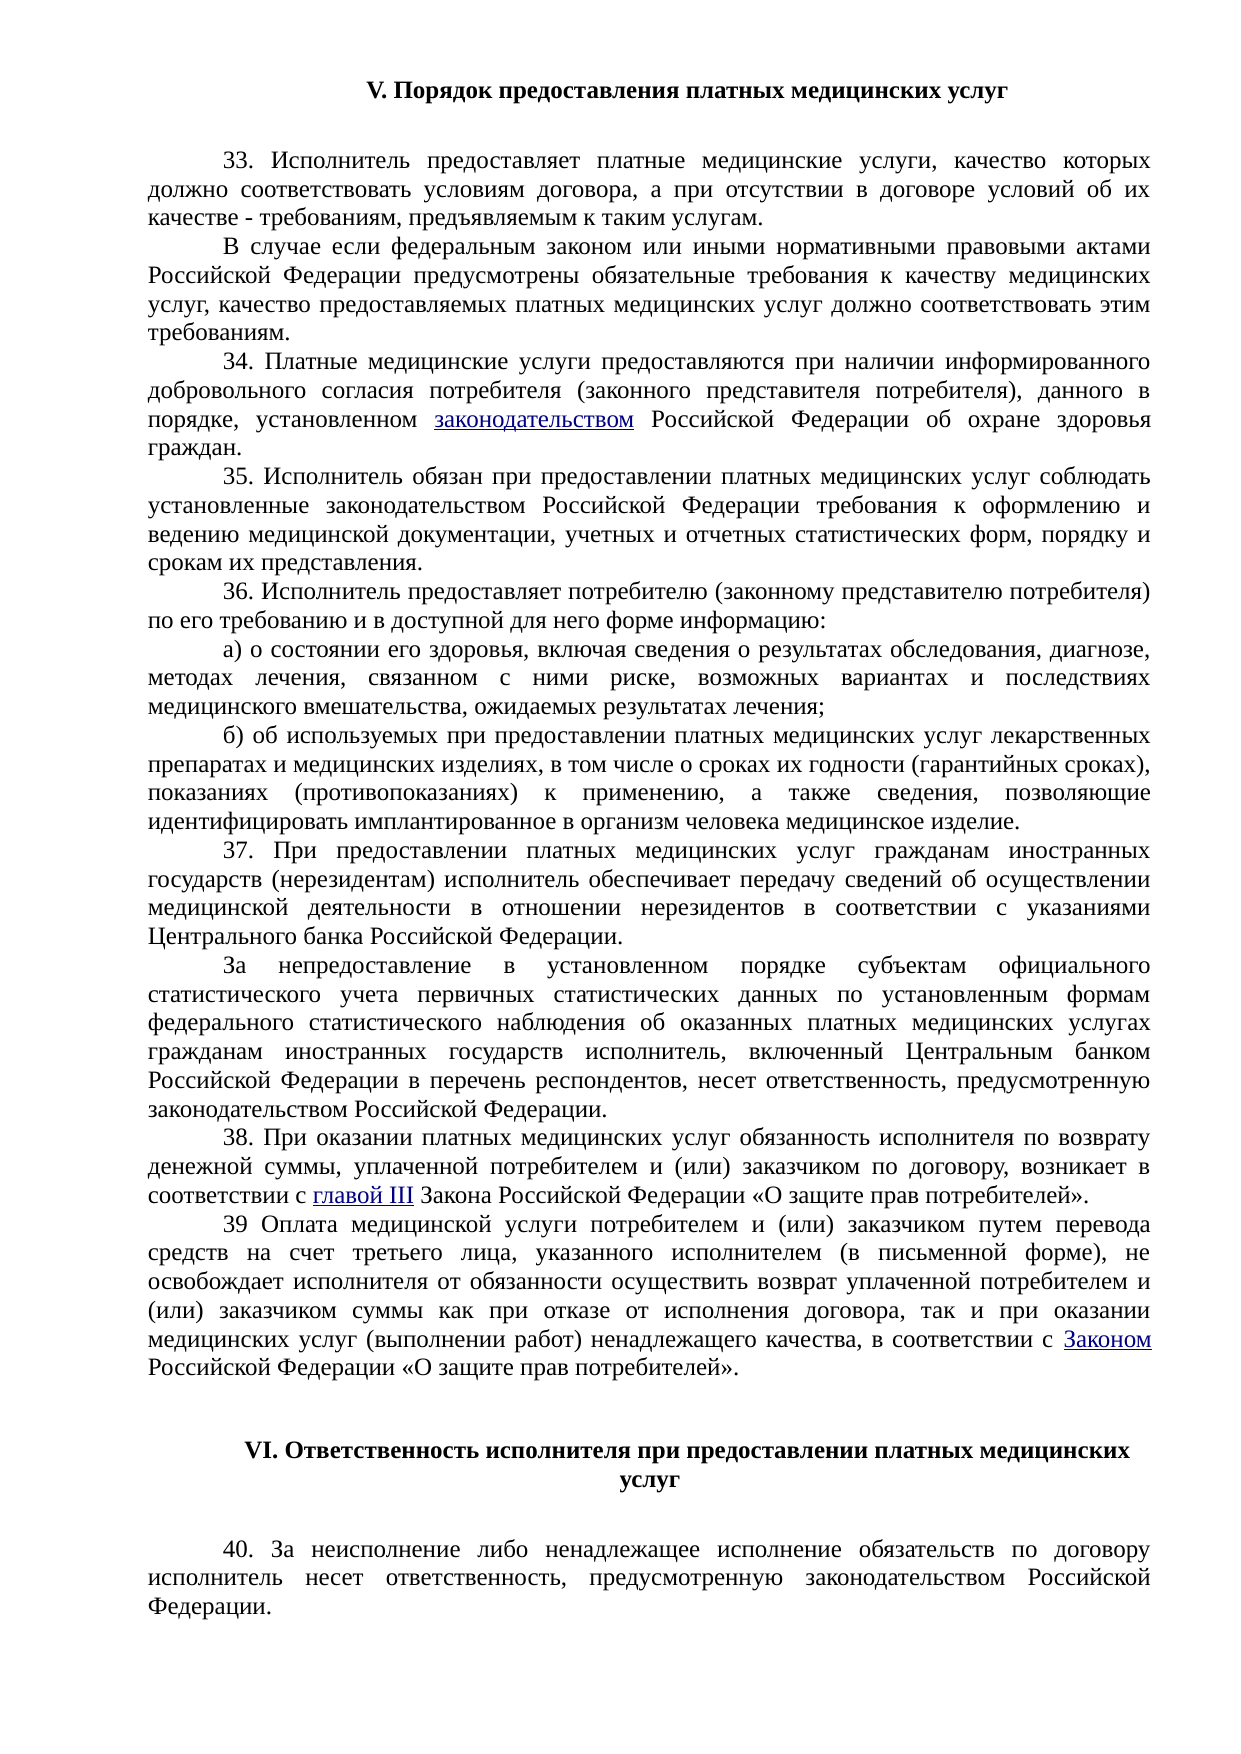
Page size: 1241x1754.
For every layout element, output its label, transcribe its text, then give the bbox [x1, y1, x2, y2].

text 39 Оплата медицинской услуги потребителем и (или) заказчиком путем перевода средств на счет третьего лица, указанного исполнителем (в письменной форме), не освобождает исполнителя от обязанности осуществить возврат уплаченной потребителем и (или) заказчиком суммы как при отказе от исполнения договора, так и при оказании медицинских услуг (выполнении работ) ненадлежащего качества, в соответствии с Законом Российской Федерации «О защите прав потребителей». [148, 1209, 1152, 1381]
text 37. При предоставлении платных медицинских услуг гражданам иностранных государств (нерезидентам) исполнитель обеспечивает передачу сведений об осуществлении медицинской деятельности в отношении нерезидентов в соответствии с указаниями Центрального банка Российской Федерации. [148, 835, 1152, 950]
text 34. Платные медицинские услуги предоставляются при наличии информированного добровольного согласия потребителя (законного представителя потребителя), данного в порядке, установленном законодательством Российской Федерации об охране здоровья граждан. [148, 346, 1152, 461]
text 38. При оказании платных медицинских услуг обязанность исполнителя по возврату денежной суммы, уплаченной потребителем и (или) заказчиком по договору, возникает в соответствии с главой III Закона Российской Федерации «О защите прав потребителей». [148, 1122, 1152, 1209]
subtitle VI. Ответственность исполнителя при предоставлении платных медицинских услуг [148, 1435, 1152, 1492]
text 40. За неисполнение либо ненадлежащее исполнение обязательств по договору исполнитель несет ответственность, предусмотренную законодательством Российской Федерации. [148, 1534, 1152, 1620]
text 33. Исполнитель предоставляет платные медицинские услуги, качество которых должно соответствовать условиям договора, а при отсутствии в договоре условий об их качестве - требованиям, предъявляемым к таким услугам. [148, 145, 1152, 231]
text В случае если федеральным законом или иными нормативными правовыми актами Российской Федерации предусмотрены обязательные требования к качеству медицинских услуг, качество предоставляемых платных медицинских услуг должно соответствовать этим требованиям. [148, 231, 1152, 346]
subtitle V. Порядок предоставления платных медицинских услуг [148, 75, 1152, 104]
text 35. Исполнитель обязан при предоставлении платных медицинских услуг соблюдать установленные законодательством Российской Федерации требования к оформлению и ведению медицинской документации, учетных и отчетных статистических форм, порядку и срокам их представления. [148, 461, 1152, 576]
text б) об используемых при предоставлении платных медицинских услуг лекарственных препаратах и медицинских изделиях, в том числе о сроках их годности (гарантийных сроках), показаниях (противопоказаниях) к применению, а также сведения, позволяющие идентифицировать имплантированное в организм человека медицинское изделие. [148, 720, 1152, 835]
text За непредоставление в установленном порядке субъектам официального статистического учета первичных статистических данных по установленным формам федерального статистического наблюдения об оказанных платных медицинских услугах гражданам иностранных государств исполнитель, включенный Центральным банком Российской Федерации в перечень респондентов, несет ответственность, предусмотренную законодательством Российской Федерации. [148, 950, 1152, 1122]
text 36. Исполнитель предоставляет потребителю (законному представителю потребителя) по его требованию и в доступной для него форме информацию: [148, 576, 1152, 634]
text а) о состоянии его здоровья, включая сведения о результатах обследования, диагнозе, методах лечения, связанном с ними риске, возможных вариантах и последствиях медицинского вмешательства, ожидаемых результатах лечения; [148, 634, 1152, 720]
